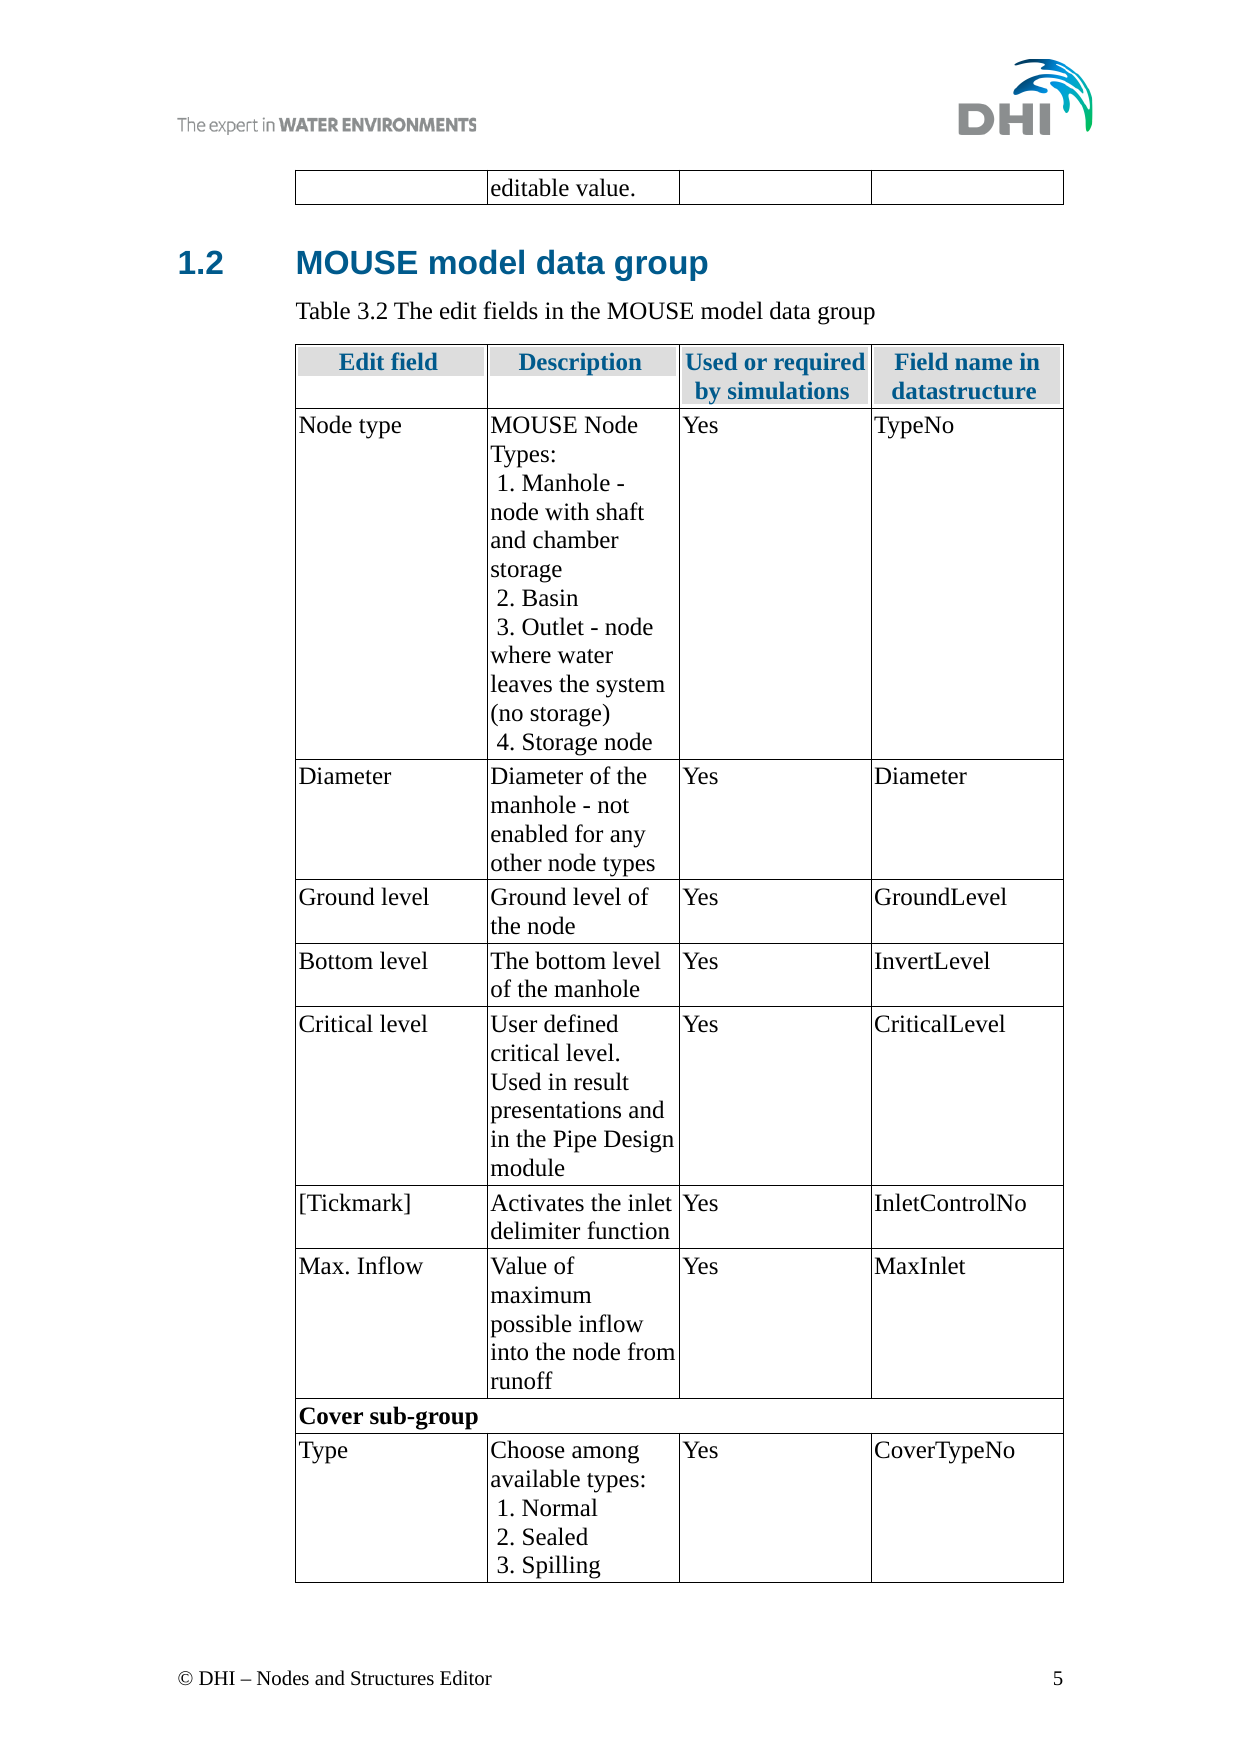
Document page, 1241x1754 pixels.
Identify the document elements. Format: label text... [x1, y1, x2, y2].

text Table 3.2 The edit fields in the MOUSE model data group [295, 296, 1063, 325]
table_cell Ground level of the node [488, 880, 679, 943]
table_cell [296, 171, 487, 204]
table_header Edit field [296, 345, 487, 407]
table_cell The bottom level of the manhole [488, 944, 679, 1006]
table_cell User defined critical level. Used in result presentations and in the Pipe Design module [488, 1007, 679, 1185]
table_cell MOUSE Node Types: 1. Manhole - node with shaft and chamber storage 2. Basin 3. Outlet - node where water leaves the system (no storage) 4. Storage node [488, 409, 679, 758]
table_cell Cover sub-group [296, 1399, 1063, 1432]
table_cell Activates the inlet delimiter function [488, 1186, 679, 1248]
table_header Field name in datastructure [872, 345, 1063, 407]
table_cell Diameter [872, 760, 1063, 879]
table_cell Node type [296, 409, 487, 758]
table_cell Yes [680, 1007, 871, 1185]
table_header Used or required by simulations [680, 345, 871, 407]
table_cell Yes [680, 1186, 871, 1248]
picture [177, 117, 477, 135]
table_cell - [680, 171, 871, 204]
table_cell Diameter of the manhole - not enabled for any other node types [488, 760, 679, 879]
picture [958, 59, 1093, 135]
table_cell Yes [680, 760, 871, 879]
table_cell Type [296, 1434, 487, 1582]
table_cell Critical level [296, 1007, 487, 1185]
table_cell Yes [680, 409, 871, 758]
table_cell Yes [680, 880, 871, 943]
table_cell GroundLevel [872, 880, 1063, 943]
table_cell [Tickmark] [296, 1186, 487, 1248]
table_cell InletControlNo [872, 1186, 1063, 1248]
table_cell InvertLevel [872, 944, 1063, 1006]
table_cell Ground level [296, 880, 487, 943]
table_cell MaxInlet [872, 1249, 1063, 1398]
table_cell Value of maximum possible inflow into the node from runoff [488, 1249, 679, 1398]
table_cell - [872, 171, 1063, 204]
table_cell Diameter [296, 760, 487, 879]
table_cell Yes [680, 1249, 871, 1398]
subtitle MOUSE model data group [177, 243, 1063, 281]
table_header Description [488, 345, 679, 407]
table_cell Choose among available types: 1. Normal 2. Sealed 3. Spilling [488, 1434, 679, 1582]
table_cell editable value. [488, 171, 679, 204]
table_cell Bottom level [296, 944, 487, 1006]
table_cell CriticalLevel [872, 1007, 1063, 1185]
table_cell CoverTypeNo [872, 1434, 1063, 1582]
table_cell Max. Inflow [296, 1249, 487, 1398]
table_cell Yes [680, 1434, 871, 1582]
table_cell TypeNo [872, 409, 1063, 758]
table_cell Yes [680, 944, 871, 1006]
